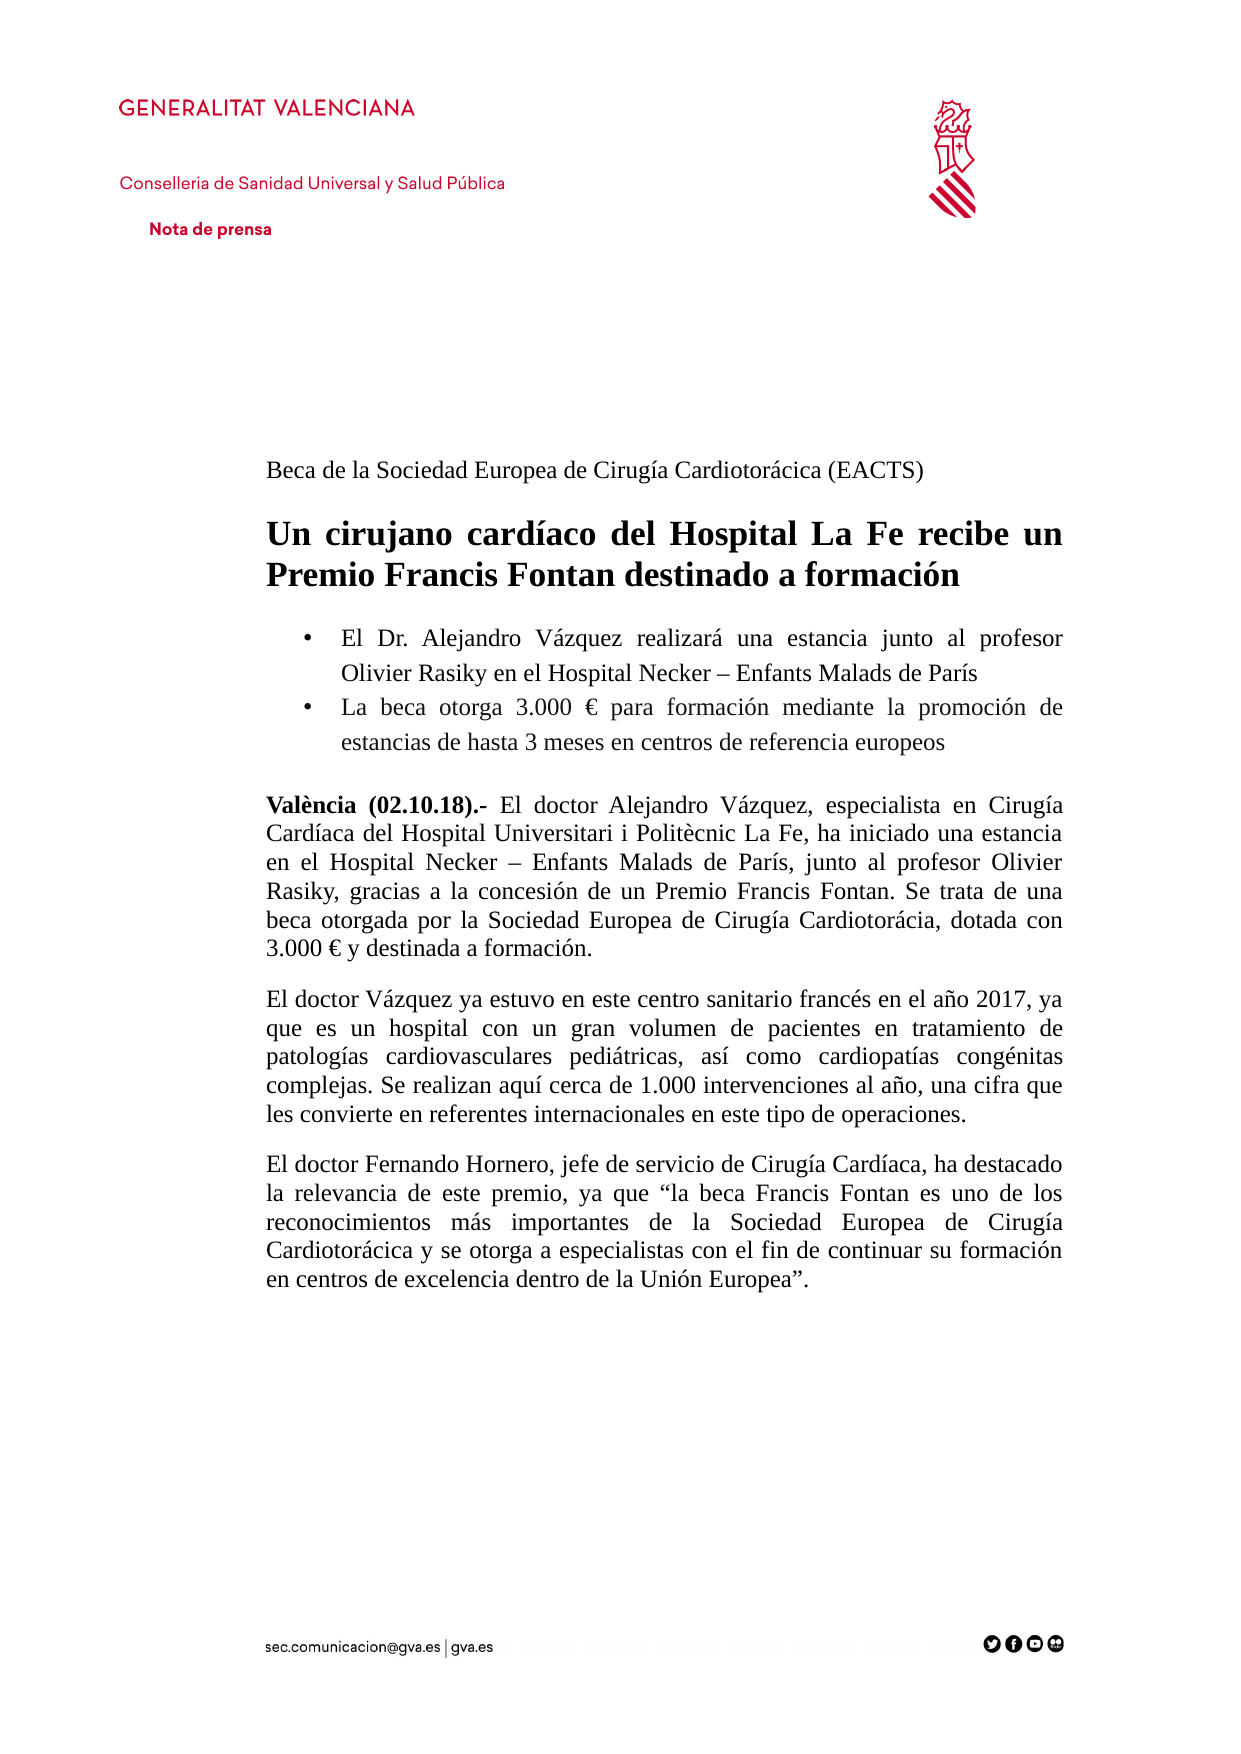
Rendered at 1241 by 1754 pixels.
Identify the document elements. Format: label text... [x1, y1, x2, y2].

list La beca otorga 3.000 € para formación mediante la promoción de estancias de hasta 3 meses en centros de referencia europeos [303, 692, 1064, 755]
picture [265, 1635, 1064, 1658]
text València (02.10.18).- El doctor Alejandro Vázquez, especialista en Cirugía Cardíaca del Hospital Universitari i Politècnic La Fe, ha iniciado una estancia en el Hospital Necker – Enfants Malads de París, junto al profesor Olivier Rasiky, gracias a la concesión de un Premio Francis Fontan. Se trata de una beca otorgada por la Sociedad Europea de Cirugía Cardiotorácia, dotada con 3.000 € y destinada a formación. [266, 790, 1064, 962]
picture [119, 99, 976, 239]
list El Dr. Alejandro Vázquez realizará una estancia junto al profesor Olivier Rasiky en el Hospital Necker – Enfants Malads de París [303, 623, 1064, 686]
text Un cirujano cardíaco del Hospital La Fe recibe un Premio Francis Fontan destinado a formación [266, 513, 1064, 594]
text El doctor Vázquez ya estuvo en este centro sanitario francés en el año 2017, ya que es un hospital con un gran volumen de pacientes en tratamiento de patologías cardiovasculares pediátricas, así como cardiopatías congénitas complejas. Se realizan aquí cerca de 1.000 intervenciones al año, una cifra que les convierte en referentes internacionales en este tipo de operaciones. [266, 984, 1064, 1128]
text El doctor Fernando Hornero, jefe de servicio de Cirugía Cardíaca, ha destacado la relevancia de este premio, ya que “la beca Francis Fontan es uno de los reconocimientos más importantes de la Sociedad Europea de Cirugía Cardiotorácica y se otorga a especialistas con el fin de continuar su formación en centros de excelencia dentro de la Unión Europea”. [266, 1149, 1064, 1293]
text Beca de la Sociedad Europea de Cirugía Cardiotorácica (EACTS) [266, 455, 1064, 484]
